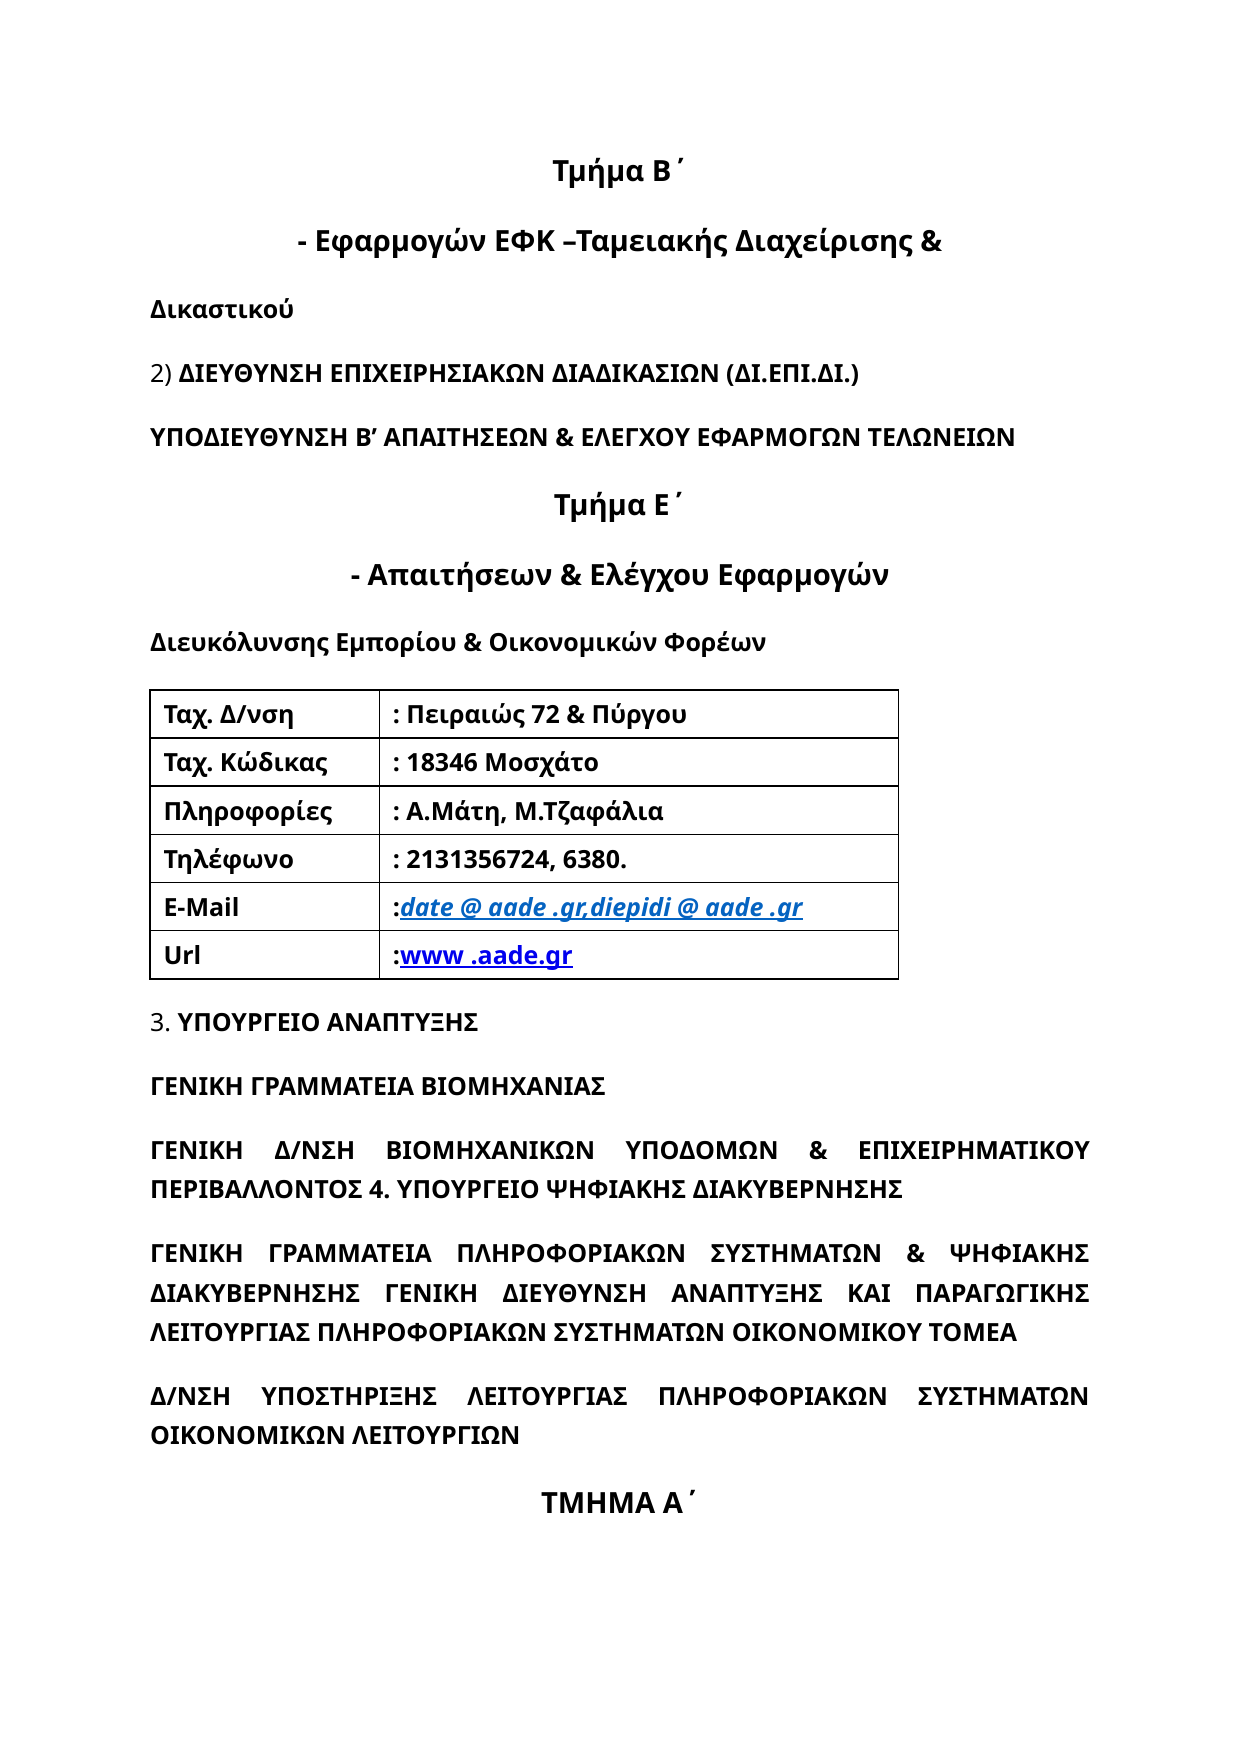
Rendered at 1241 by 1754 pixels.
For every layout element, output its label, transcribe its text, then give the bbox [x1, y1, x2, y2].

table_cell Ταχ. Κώδικας [151, 739, 379, 785]
table_cell :www .aade.gr [380, 931, 898, 978]
table_cell : 18346 Μοσχάτο [380, 739, 898, 785]
table_cell Url [151, 931, 379, 978]
text Δικαστικού [150, 291, 1090, 325]
text 3. ΥΠΟΥΡΓΕΙΟ ΑΝΑΠΤΥΞΗΣ [150, 1004, 1090, 1038]
text Διευκόλυνσης Εμπορίου & Οικονομικών Φορέων [150, 625, 1090, 659]
table_header : Πειραιώς 72 & Πύργου [380, 691, 898, 737]
table_cell E-Mail [151, 883, 379, 930]
subtitle ΤΜΗΜΑ Α΄ [150, 1482, 1090, 1522]
subtitle - Εφαρμογών ΕΦΚ –Ταμειακής Διαχείρισης & [150, 221, 1090, 260]
table_cell :date @ aade .gr,diepidi @ aade .gr [380, 883, 898, 930]
table_cell : Α.Μάτη, Μ.Τζαφάλια [380, 787, 898, 833]
table_cell Τηλέφωνο [151, 835, 379, 882]
table_cell : 2131356724, 6380. [380, 835, 898, 882]
text ΓΕΝΙΚΗ ΓΡΑΜΜΑΤΕΙΑ ΠΛΗΡΟΦΟΡΙΑΚΩΝ ΣΥΣΤΗΜΑΤΩΝ & ΨΗΦΙΑΚΗΣ ΔΙΑΚΥΒΕΡΝΗΣΗΣ ΓΕΝΙΚΗ ΔΙΕΥΘΥΝΣΗ ΑΝΑΠΤΥΞΗΣ ΚΑΙ ΠΑΡΑΓΩΓΙΚΗΣ ΛΕΙΤΟΥΡΓΙΑΣ ΠΛΗΡΟΦΟΡΙΑΚΩΝ ΣΥΣΤΗΜΑΤΩΝ ΟΙΚΟΝΟΜΙΚΟΥ ΤΟΜΕΑ [150, 1236, 1090, 1348]
text ΓΕΝΙΚΗ ΓΡΑΜΜΑΤΕΙΑ ΒΙΟΜΗΧΑΝΙΑΣ [150, 1069, 1090, 1103]
subtitle Τμήμα Ε΄ [150, 484, 1090, 523]
text ΥΠΟΔΙΕΥΘΥΝΣΗ Β’ ΑΠΑΙΤΗΣΕΩΝ & ΕΛΕΓΧΟΥ ΕΦΑΡΜΟΓΩΝ ΤΕΛΩΝΕΙΩΝ [150, 419, 1090, 454]
table_cell Πληροφορίες [151, 787, 379, 833]
subtitle Τμήμα Β΄ [150, 150, 1090, 190]
table_header Ταχ. Δ/νση [151, 691, 379, 737]
text 2) ΔΙΕΥΘΥΝΣΗ ΕΠΙΧΕΙΡΗΣΙΑΚΩΝ ΔΙΑΔΙΚΑΣΙΩΝ (ΔΙ.ΕΠΙ.ΔΙ.) [150, 355, 1090, 389]
subtitle - Απαιτήσεων & Ελέγχου Εφαρμογών [150, 554, 1090, 594]
text Δ/ΝΣΗ ΥΠΟΣΤΗΡΙΞΗΣ ΛΕΙΤΟΥΡΓΙΑΣ ΠΛΗΡΟΦΟΡΙΑΚΩΝ ΣΥΣΤΗΜΑΤΩΝ ΟΙΚΟΝΟΜΙΚΩΝ ΛΕΙΤΟΥΡΓΙΩΝ [150, 1379, 1090, 1452]
text ΓΕΝΙΚΗ Δ/ΝΣΗ ΒΙΟΜΗΧΑΝΙΚΩΝ ΥΠΟΔΟΜΩΝ & ΕΠΙΧΕΙΡΗΜΑΤΙΚΟΥ ΠΕΡΙΒΑΛΛΟΝΤΟΣ 4. ΥΠΟΥΡΓΕΙΟ ΨΗΦΙΑΚΗΣ ΔΙΑΚΥΒΕΡΝΗΣΗΣ [150, 1133, 1090, 1206]
